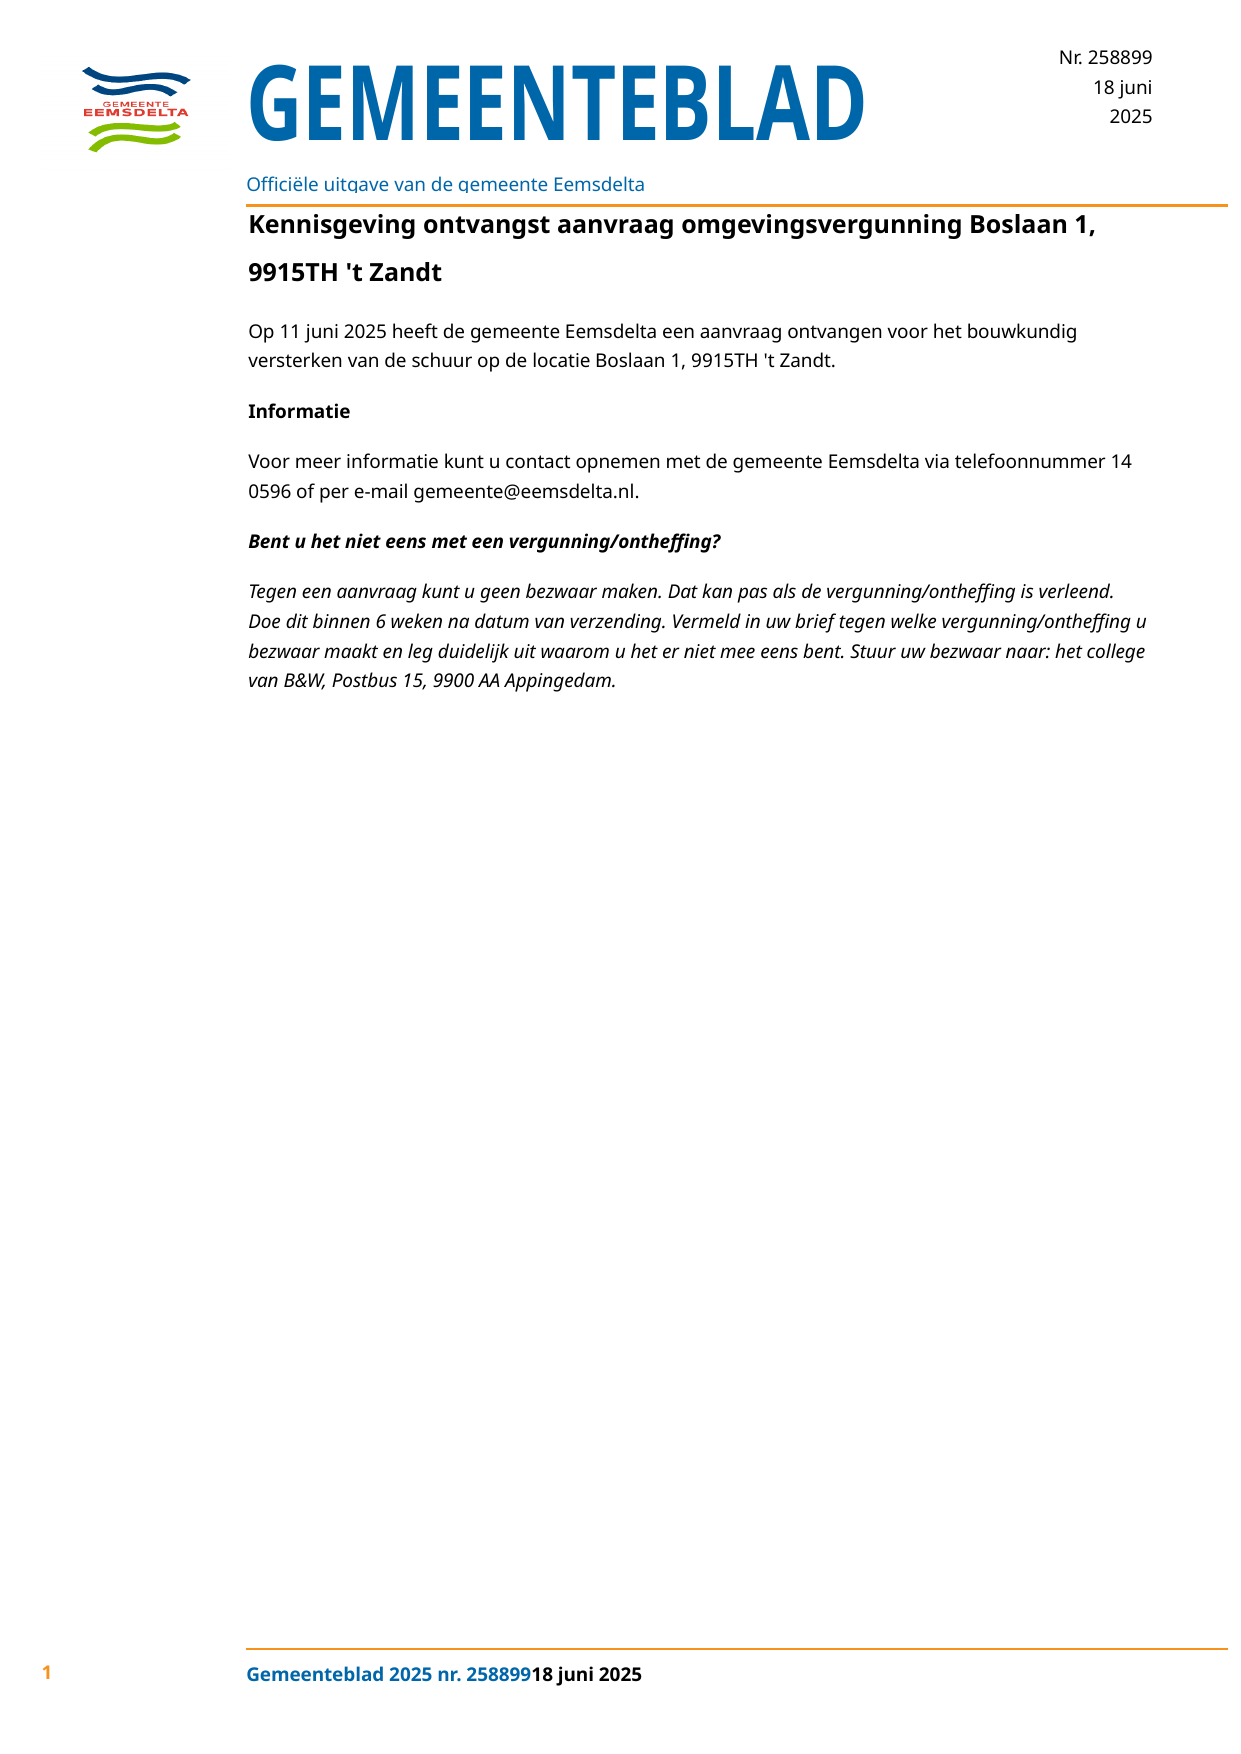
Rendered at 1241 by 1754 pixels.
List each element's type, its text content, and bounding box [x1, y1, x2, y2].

text Voor meer informatie kunt u contact opnemen met de gemeente Eemsdelta via telefoonnummer 14 0596 of per e-mail gemeente@eemsdelta.nl. [248, 448, 1152, 504]
text Informatie [248, 398, 1152, 424]
text Tegen een aanvraag kunt u geen bezwaar maken. Dat kan pas als de vergunning/ontheffing is verleend. Doe dit binnen 6 weken na datum van verzending. Vermeld in uw brief tegen welke vergunning/ontheffing u bezwaar maakt en leg duidelijk uit waarom u het er niet mee eens bent. Stuur uw bezwaar naar: het college van B&W, Postbus 15, 9900 AA Appingedam. [248, 579, 1152, 693]
text Bent u het niet eens met een vergunning/ontheffing? [248, 528, 1152, 554]
text Kennisgeving ontvangst aanvraag omgevingsvergunning Boslaan 1, 9915TH 't Zandt [248, 207, 1152, 288]
picture [41, 47, 231, 172]
text Op 11 juni 2025 heeft de gemeente Eemsdelta een aanvraag ontvangen voor het bouwkundig versterken van de schuur op de locatie Boslaan 1, 9915TH 't Zandt. [248, 318, 1152, 373]
